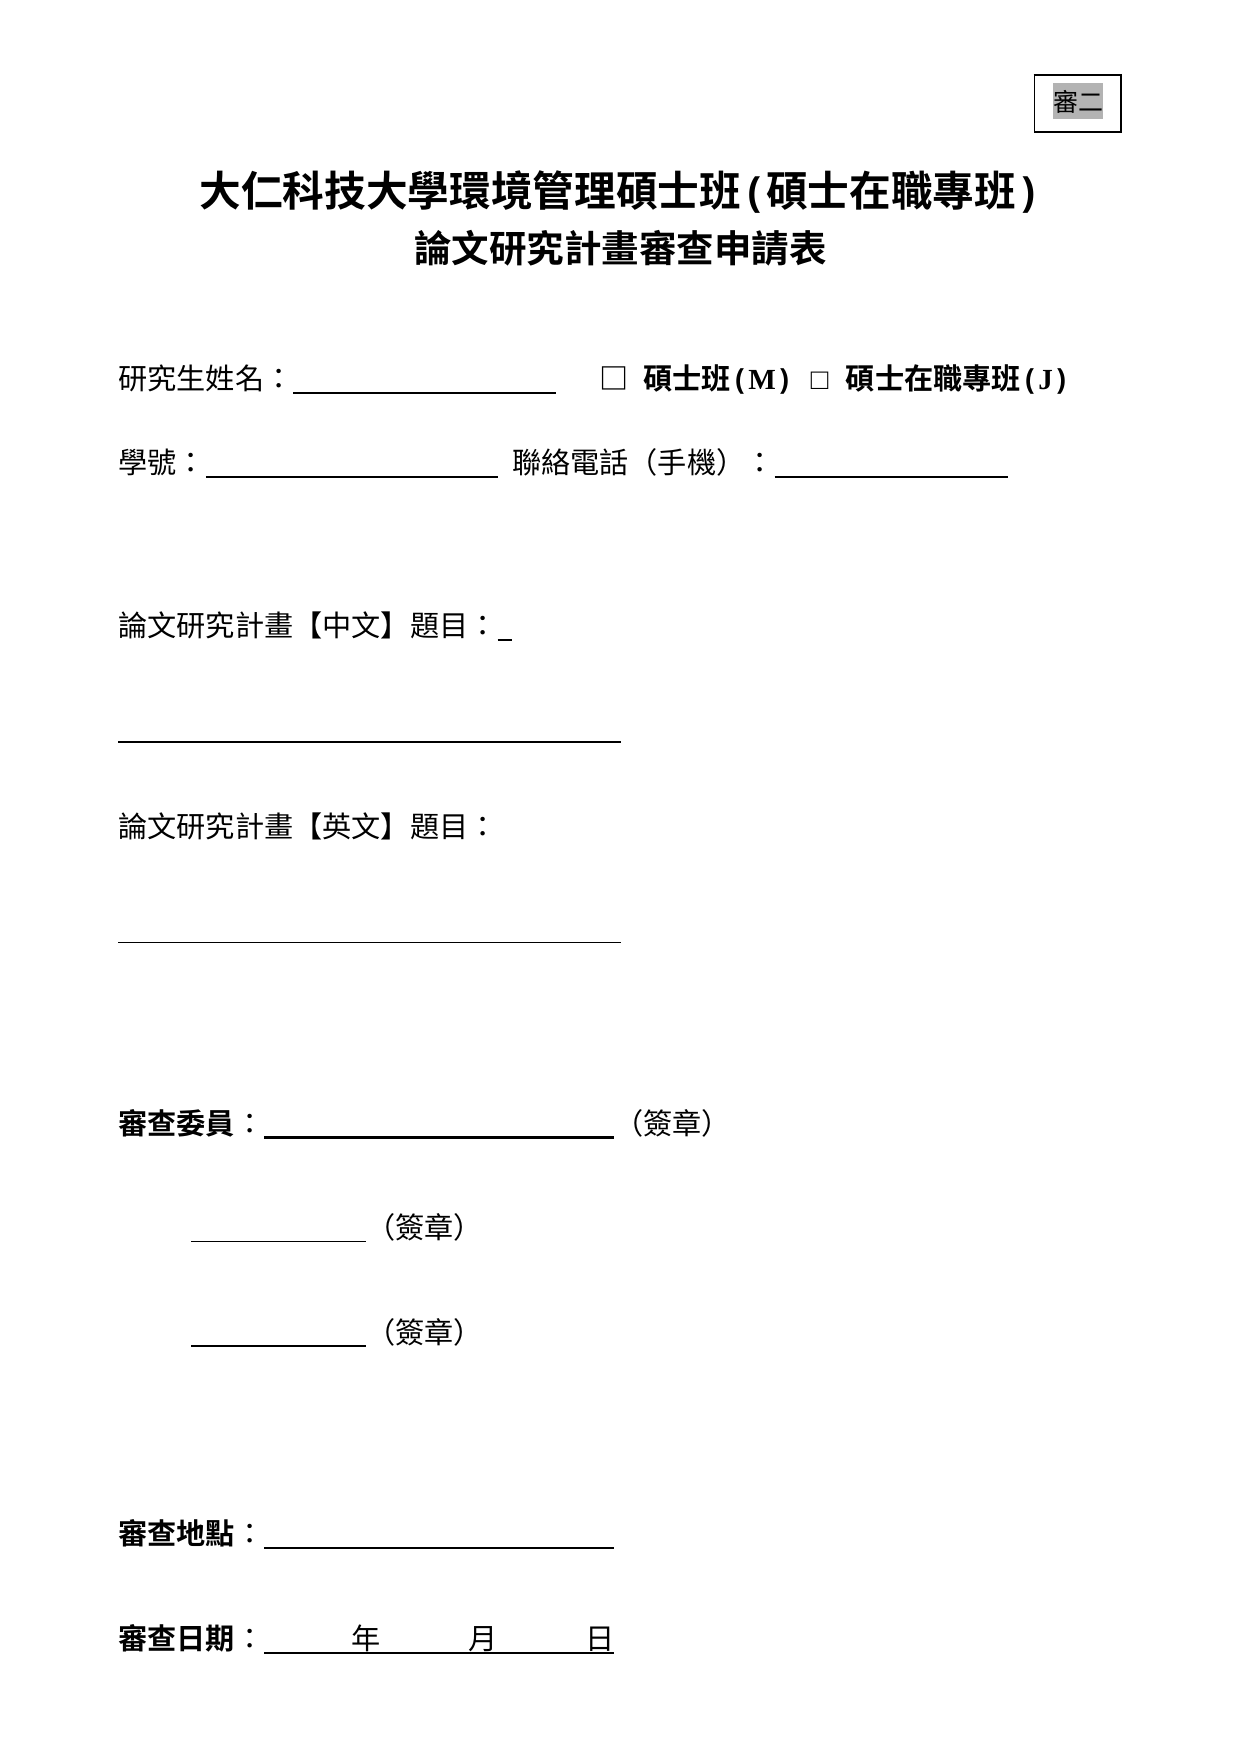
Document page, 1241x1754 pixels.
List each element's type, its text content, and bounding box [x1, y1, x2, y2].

text 審二 [1050, 83, 1106, 119]
text 審查委員： （簽章） [118, 1080, 1122, 1142]
text 審查日期： 年 月 日 [118, 1595, 1122, 1657]
text （簽章） [118, 1184, 1122, 1247]
text 論文研究計畫審查申請表 [118, 219, 1122, 273]
text （簽章） [118, 1289, 1122, 1352]
text 審查地點： [118, 1490, 1122, 1553]
text 論文研究計畫【英文】題目： [118, 783, 1122, 845]
text 大仁科技大學環境管理碩士班(碩士在職專班) [118, 158, 1122, 219]
text 研究生姓名： □ 碩士班(M) □ 碩士在職專班(J) [118, 336, 1122, 398]
text 論文研究計畫【中文】題目： [118, 582, 1122, 644]
text 學號： 聯絡電話（手機）： [118, 419, 1122, 482]
